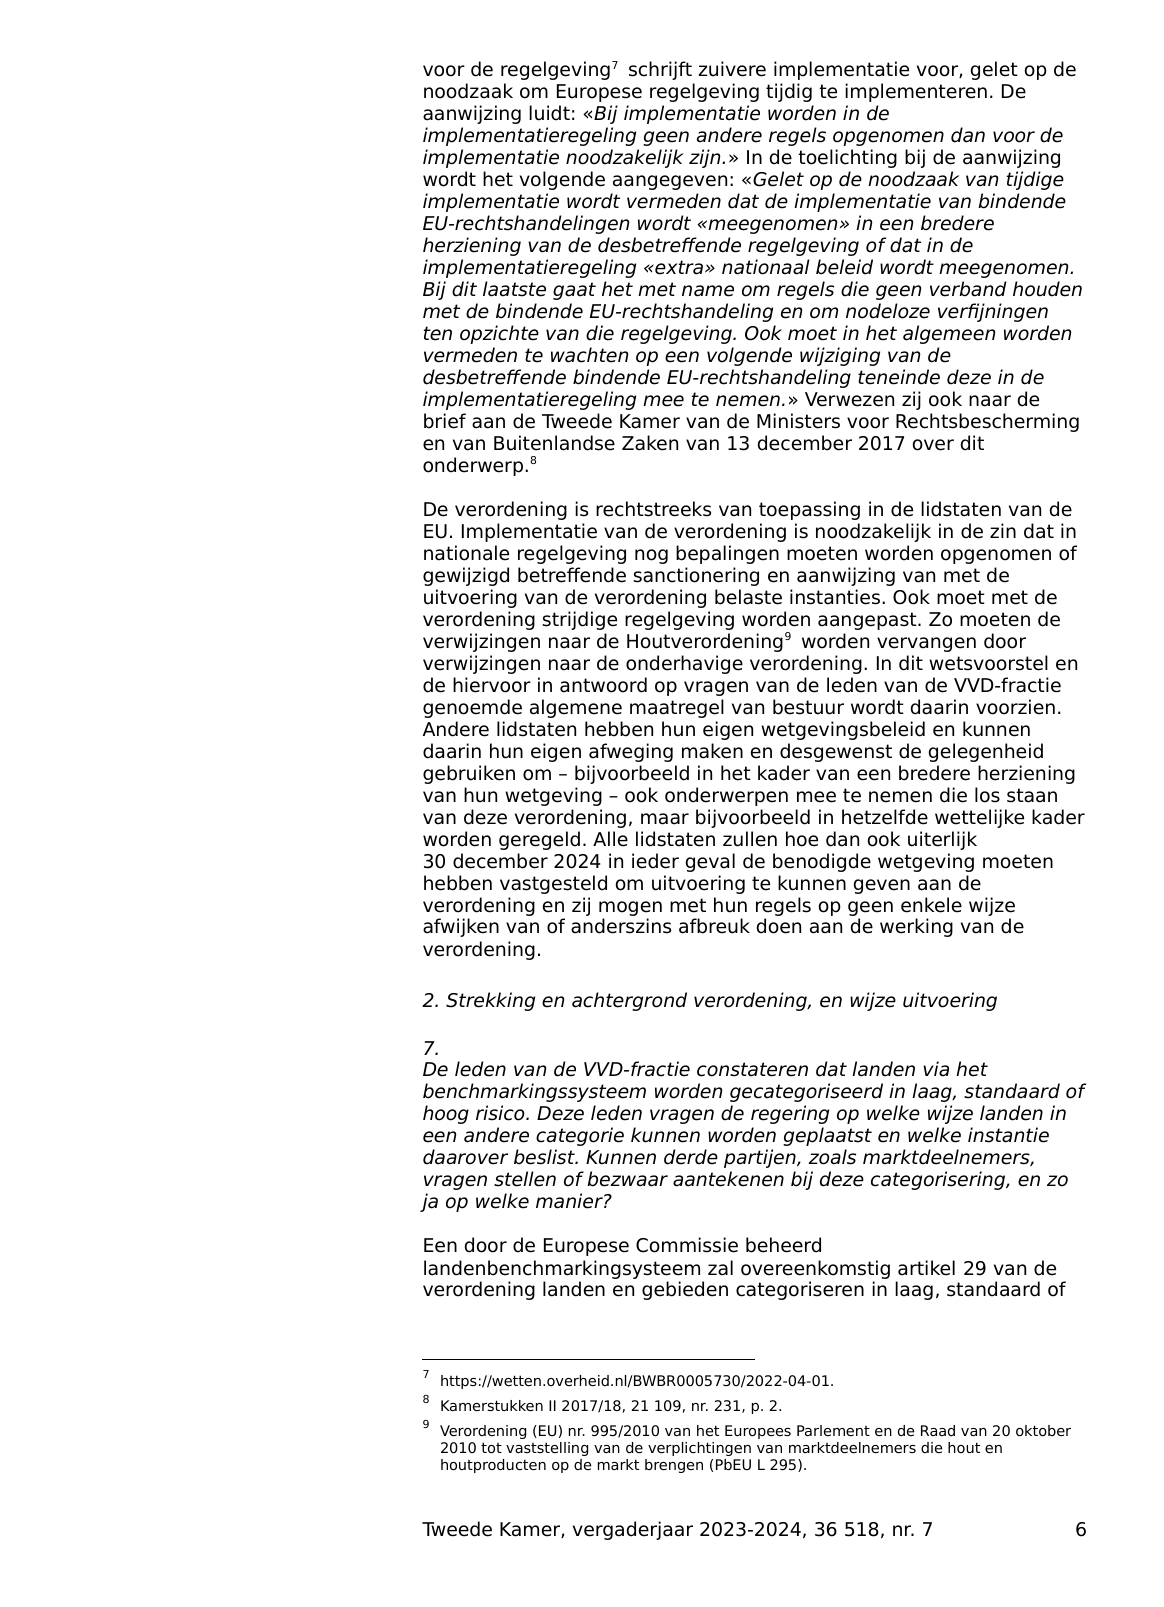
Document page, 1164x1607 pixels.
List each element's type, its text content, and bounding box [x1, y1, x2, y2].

text 7. [422, 1037, 1087, 1059]
text De verordening is rechtstreeks van toepassing in de lidstaten van de EU. Implementatie van de verordening is noodzakelijk in de zin dat in nationale regelgeving nog bepalingen moeten worden opgenomen of gewijzigd betreffende sanctionering en aanwijzing van met de uitvoering van de verordening belaste instanties. Ook moet met de verordening strijdige regelgeving worden aangepast. Zo moeten de verwijzingen naar de Houtverordening worden vervangen door verwijzingen naar de onderhavige verordening. In dit wetsvoorstel en de hiervoor in antwoord op vragen van de leden van de VVD-fractie genoemde algemene maatregel van bestuur wordt daarin voorzien. [422, 499, 1087, 719]
text De leden van de VVD-fractie constateren dat landen via het benchmarkingssysteem worden gecategoriseerd in laag, standaard of hoog risico. Deze leden vragen de regering op welke wijze landen in een andere categorie kunnen worden geplaatst en welke instantie daarover beslist. Kunnen derde partijen, zoals marktdeelnemers, vragen stellen of bezwaar aantekenen bij deze categorisering, en zo ja op welke manier? [422, 1059, 1087, 1213]
text Een door de Europese Commissie beheerd landenbenchmarkingsysteem zal overeenkomstig artikel 29 van de verordening landen en gebieden categoriseren in laag, standaard of [422, 1235, 1087, 1301]
text Verordening (EU) nr. 995/2010 van het Europees Parlement en de Raad van 20 oktober 2010 tot vaststelling van de verplichtingen van marktdeelnemers die hout en houtproducten op de markt brengen (PbEU L 295). [422, 1418, 1087, 1474]
text Kamerstukken II 2017/18, 21 109, nr. 231, p. 2. [422, 1393, 1087, 1416]
text Andere lidstaten hebben hun eigen wetgevingsbeleid en kunnen daarin hun eigen afweging maken en desgewenst de gelegenheid gebruiken om – bijvoorbeeld in het kader van een bredere herziening van hun wetgeving – ook onderwerpen mee te nemen die los staan van deze verordening, maar bijvoorbeeld in hetzelfde wettelijke kader worden geregeld. Alle lidstaten zullen hoe dan ook uiterlijk 30 december 2024 in ieder geval de benodigde wetgeving moeten hebben vastgesteld om uitvoering te kunnen geven aan de verordening en zij mogen met hun regels op geen enkele wijze afwijken van of anderszins afbreuk doen aan de werking van de verordening. [422, 719, 1087, 960]
subtitle 2. Strekking en achtergrond verordening, en wijze uitvoering [422, 990, 1087, 1012]
text https://wetten.overheid.nl/BWBR0005730/2022-04-01. [422, 1368, 1087, 1391]
text voor de regelgeving schrijft zuivere implementatie voor, gelet op de noodzaak om Europese regelgeving tijdig te implementeren. De aanwijzing luidt: «Bij implementatie worden in de implementatieregeling geen andere regels opgenomen dan voor de implementatie noodzakelijk zijn.» In de toelichting bij de aanwijzing wordt het volgende aangegeven: «Gelet op de noodzaak van tijdige implementatie wordt vermeden dat de implementatie van bindende EU-rechtshandelingen wordt «meegenomen» in een bredere herziening van de desbetreffende regelgeving of dat in de implementatieregeling «extra» nationaal beleid wordt meegenomen. Bij dit laatste gaat het met name om regels die geen verband houden met de bindende EU-rechtshandeling en om nodeloze verfijningen ten opzichte van die regelgeving. Ook moet in het algemeen worden vermeden te wachten op een volgende wijziging van de desbetreffende bindende EU-rechtshandeling teneinde deze in de implementatieregeling mee te nemen.» Verwezen zij ook naar de brief aan de Tweede Kamer van de Ministers voor Rechtsbescherming en van Buitenlandse Zaken van 13 december 2017 over dit onderwerp. [422, 59, 1087, 477]
